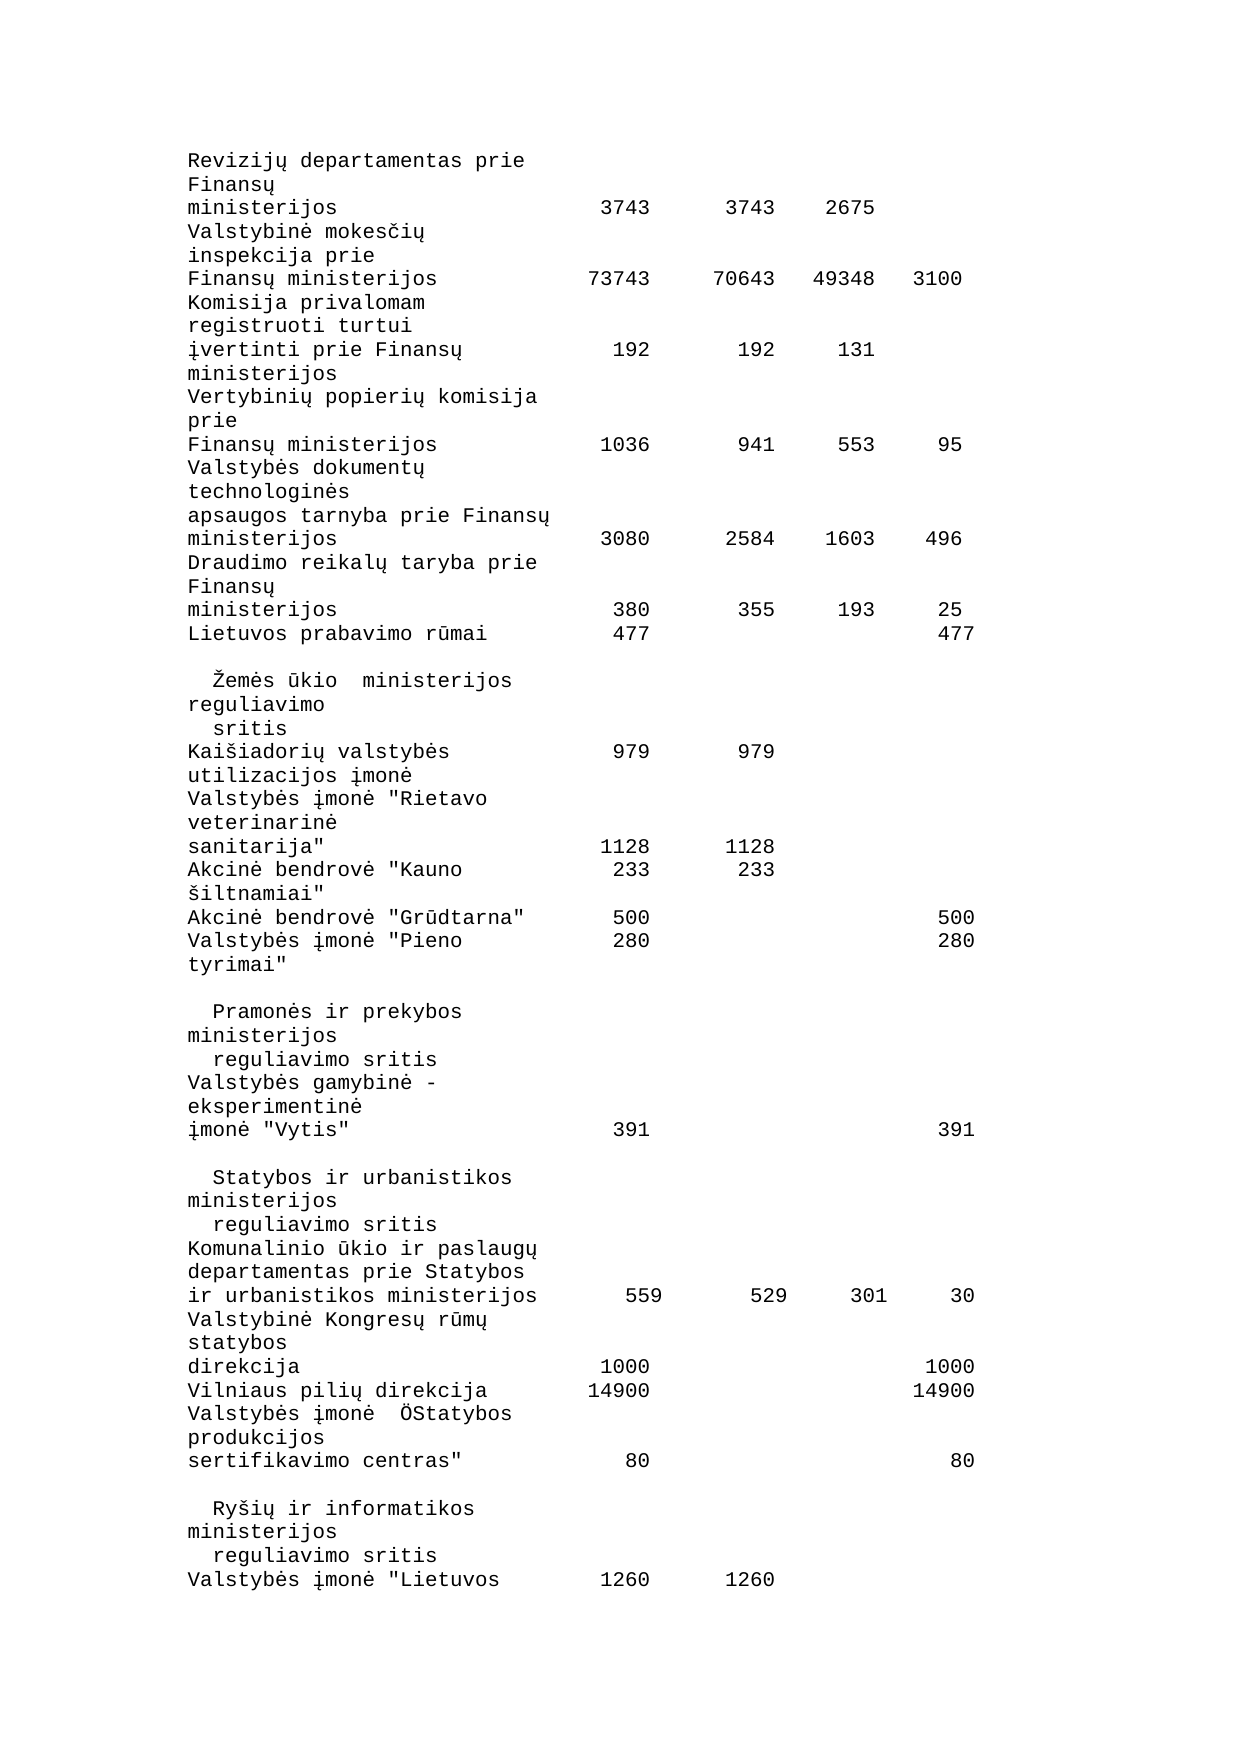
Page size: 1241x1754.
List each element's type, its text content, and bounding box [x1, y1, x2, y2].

text Vilniaus pilių direkcija 14900 14900 [187, 1379, 1053, 1403]
text Statybos ir urbanistikos [187, 1167, 1053, 1190]
text ministerijos [187, 1190, 1053, 1214]
text Akcinė bendrovė "Grūdtarna" 500 500 [187, 907, 1053, 930]
text Draudimo reikalų taryba prie [187, 552, 1053, 576]
text Valstybės dokumentų [187, 457, 1053, 481]
text reguliavimo sritis [187, 1214, 1053, 1238]
text Valstybės įmonė "Lietuvos 1260 1260 [187, 1569, 1053, 1592]
text produkcijos [187, 1427, 1053, 1451]
text reguliavimo sritis [187, 1048, 1053, 1072]
text Komunalinio ūkio ir paslaugų [187, 1238, 1053, 1261]
text direkcija 1000 1000 [187, 1356, 1053, 1379]
text ministerijos [187, 1025, 1053, 1048]
text įvertinti prie Finansų 192 192 131 [187, 339, 1053, 363]
text Lietuvos prabavimo rūmai 477 477 [187, 623, 1053, 647]
text utilizacijos įmonė [187, 765, 1053, 788]
text ministerijos 3080 2584 1603 496 [187, 528, 1053, 552]
text inspekcija prie [187, 244, 1053, 268]
text ir urbanistikos ministerijos 559 529 301 30 [187, 1285, 1053, 1309]
text Valstybinė mokesčių [187, 221, 1053, 244]
text eksperimentinė [187, 1096, 1053, 1119]
text sritis [187, 717, 1053, 741]
text Finansų [187, 576, 1053, 599]
text sertifikavimo centras" 80 80 [187, 1451, 1053, 1474]
text ministerijos 3743 3743 2675 [187, 197, 1053, 221]
text ministerijos [187, 363, 1053, 386]
text departamentas prie Statybos [187, 1261, 1053, 1285]
text Valstybės įmonė "Pieno 280 280 [187, 930, 1053, 954]
text technologinės [187, 481, 1053, 505]
text Valstybinė Kongresų rūmų [187, 1309, 1053, 1332]
text Finansų [187, 174, 1053, 197]
text Valstybės gamybinė - [187, 1072, 1053, 1096]
text Žemės ūkio ministerijos [187, 670, 1053, 694]
text prie [187, 410, 1053, 434]
text Vertybinių popierių komisija [187, 386, 1053, 410]
text šiltnamiai" [187, 883, 1053, 907]
text Valstybės įmonė ÖStatybos [187, 1403, 1053, 1427]
text Revizijų departamentas prie [187, 150, 1053, 174]
text Ryšių ir informatikos [187, 1498, 1053, 1521]
text sanitarija" 1128 1128 [187, 836, 1053, 859]
text tyrimai" [187, 954, 1053, 978]
text statybos [187, 1332, 1053, 1356]
text registruoti turtui [187, 316, 1053, 339]
text Akcinė bendrovė "Kauno 233 233 [187, 859, 1053, 883]
text Finansų ministerijos 1036 941 553 95 [187, 434, 1053, 457]
text ministerijos 380 355 193 25 [187, 599, 1053, 623]
text Pramonės ir prekybos [187, 1001, 1053, 1025]
text apsaugos tarnyba prie Finansų [187, 505, 1053, 528]
text reguliavimo [187, 694, 1053, 717]
text Valstybės įmonė "Rietavo [187, 788, 1053, 812]
text reguliavimo sritis [187, 1545, 1053, 1569]
text Komisija privalomam [187, 292, 1053, 316]
text ministerijos [187, 1521, 1053, 1545]
text Finansų ministerijos 73743 70643 49348 3100 [187, 268, 1053, 292]
text Kaišiadorių valstybės 979 979 [187, 741, 1053, 765]
text įmonė "Vytis" 391 391 [187, 1119, 1053, 1143]
text veterinarinė [187, 812, 1053, 836]
